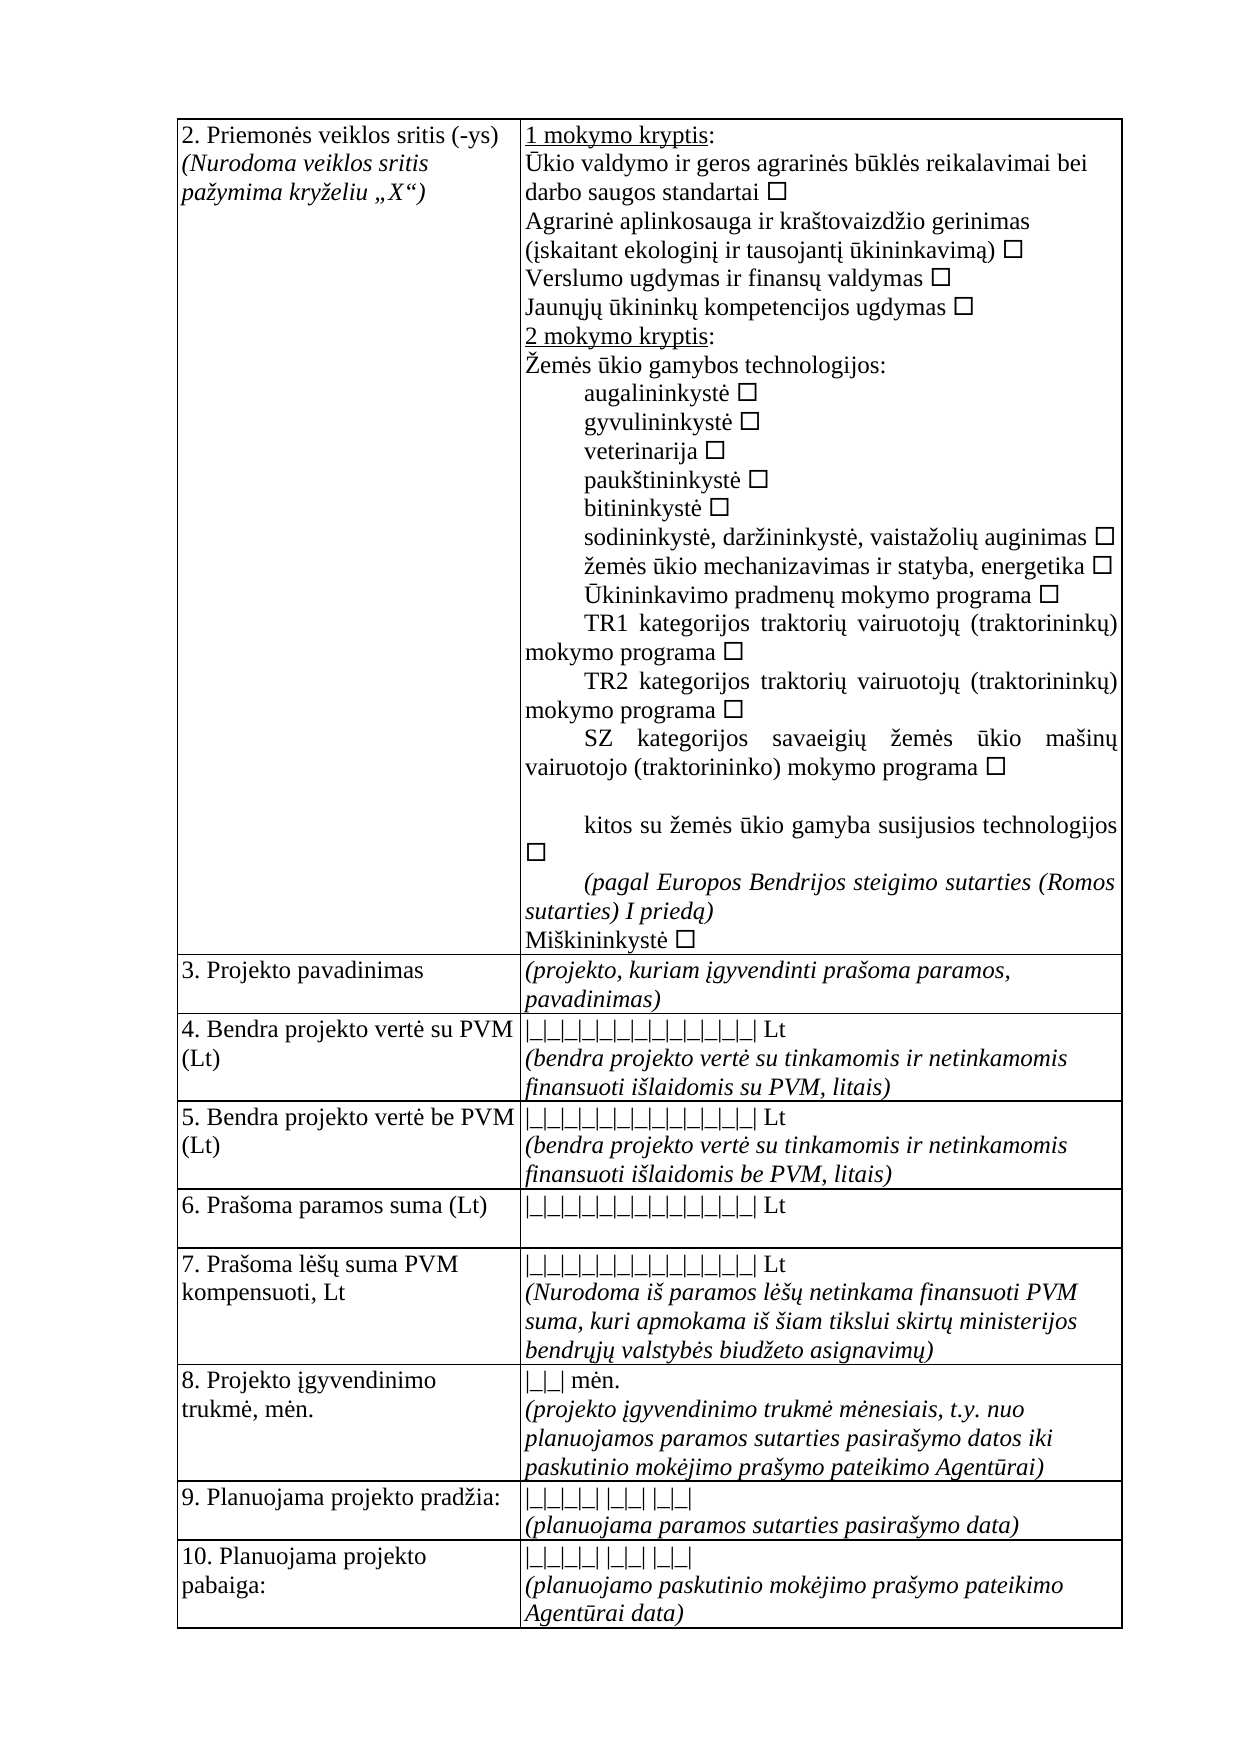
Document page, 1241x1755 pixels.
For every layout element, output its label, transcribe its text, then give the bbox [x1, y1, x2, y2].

table_cell |_|_|_|_|_|_|_|_|_|_|_|_|_| Lt (Nurodoma iš paramos lėšų netinkama finansuoti PVM suma, kuri apmokama iš šiam tikslui skirtų ministerijos bendrųjų valstybės biudžeto asignavimų) [521, 1249, 1121, 1364]
table_cell |_|_|_|_|_|_|_|_|_|_|_|_|_| Lt (bendra projekto vertė su tinkamomis ir netinkamomis finansuoti išlaidomis su PVM, litais) [521, 1014, 1121, 1100]
table_cell 1 mokymo kryptis: Ūkio valdymo ir geros agrarinės būklės reikalavimai bei darbo saugos standartai [] Agrarinė aplinkosauga ir kraštovaizdžio gerinimas (įskaitant ekologinį ir tausojantį ūkininkavimą) [] Verslumo ugdymas ir finansų valdymas [] Jaunųjų ūkininkų kompetencijos ugdymas [] 2 mokymo kryptis: Žemės ūkio gamybos technologijos: augalininkystė [] gyvulininkystė [] veterinarija [] paukštininkystė [] bitininkystė [] sodininkystė, daržininkystė, vaistažolių auginimas [] žemės ūkio mechanizavimas ir statyba, energetika [] Ūkininkavimo pradmenų mokymo programa [] TR1 kategorijos traktorių vairuotojų (traktorininkų) mokymo programa [] TR2 kategorijos traktorių vairuotojų (traktorininkų) mokymo programa [] SZ kategorijos savaeigių žemės ūkio mašinų vairuotojo (traktorininko) mokymo programa [] kitos su žemės ūkio gamyba susijusios technologijos [] (pagal Europos Bendrijos steigimo sutarties (Romos sutarties) I priedą) Miškininkystė [] [521, 120, 1121, 953]
table_cell 4. Bendra projekto vertė su PVM (Lt) [178, 1014, 520, 1100]
table_cell 9. Planuojama projekto pradžia: [178, 1482, 520, 1539]
table_cell |_|_|_|_| |_|_| |_|_| (planuojama paramos sutarties pasirašymo data) [521, 1482, 1121, 1539]
table_cell |_|_|_|_|_|_|_|_|_|_|_|_|_| Lt (bendra projekto vertė su tinkamomis ir netinkamomis finansuoti išlaidomis be PVM, litais) [521, 1102, 1121, 1188]
table_cell 10. Planuojama projekto pabaiga: [178, 1541, 520, 1627]
table_cell 8. Projekto įgyvendinimo trukmė, mėn. [178, 1365, 520, 1480]
table_cell (projekto, kuriam įgyvendinti prašoma paramos, pavadinimas) [521, 955, 1121, 1012]
table_cell 6. Prašoma paramos suma (Lt) [178, 1190, 520, 1247]
table_cell |_|_|_|_|_|_|_|_|_|_|_|_|_| Lt [521, 1190, 1121, 1247]
table_cell 5. Bendra projekto vertė be PVM (Lt) [178, 1102, 520, 1188]
table_cell |_|_| mėn. (projekto įgyvendinimo trukmė mėnesiais, t.y. nuo planuojamos paramos sutarties pasirašymo datos iki paskutinio mokėjimo prašymo pateikimo Agentūrai) [521, 1365, 1121, 1480]
table_cell |_|_|_|_| |_|_| |_|_| (planuojamo paskutinio mokėjimo prašymo pateikimo Agentūrai data) [521, 1541, 1121, 1627]
table_cell 7. Prašoma lėšų suma PVM kompensuoti, Lt [178, 1249, 520, 1364]
table_cell 2. Priemonės veiklos sritis (-ys) (Nurodoma veiklos sritis pažymima kryželiu „X“) [178, 120, 520, 953]
table_cell 3. Projekto pavadinimas [178, 955, 520, 1012]
